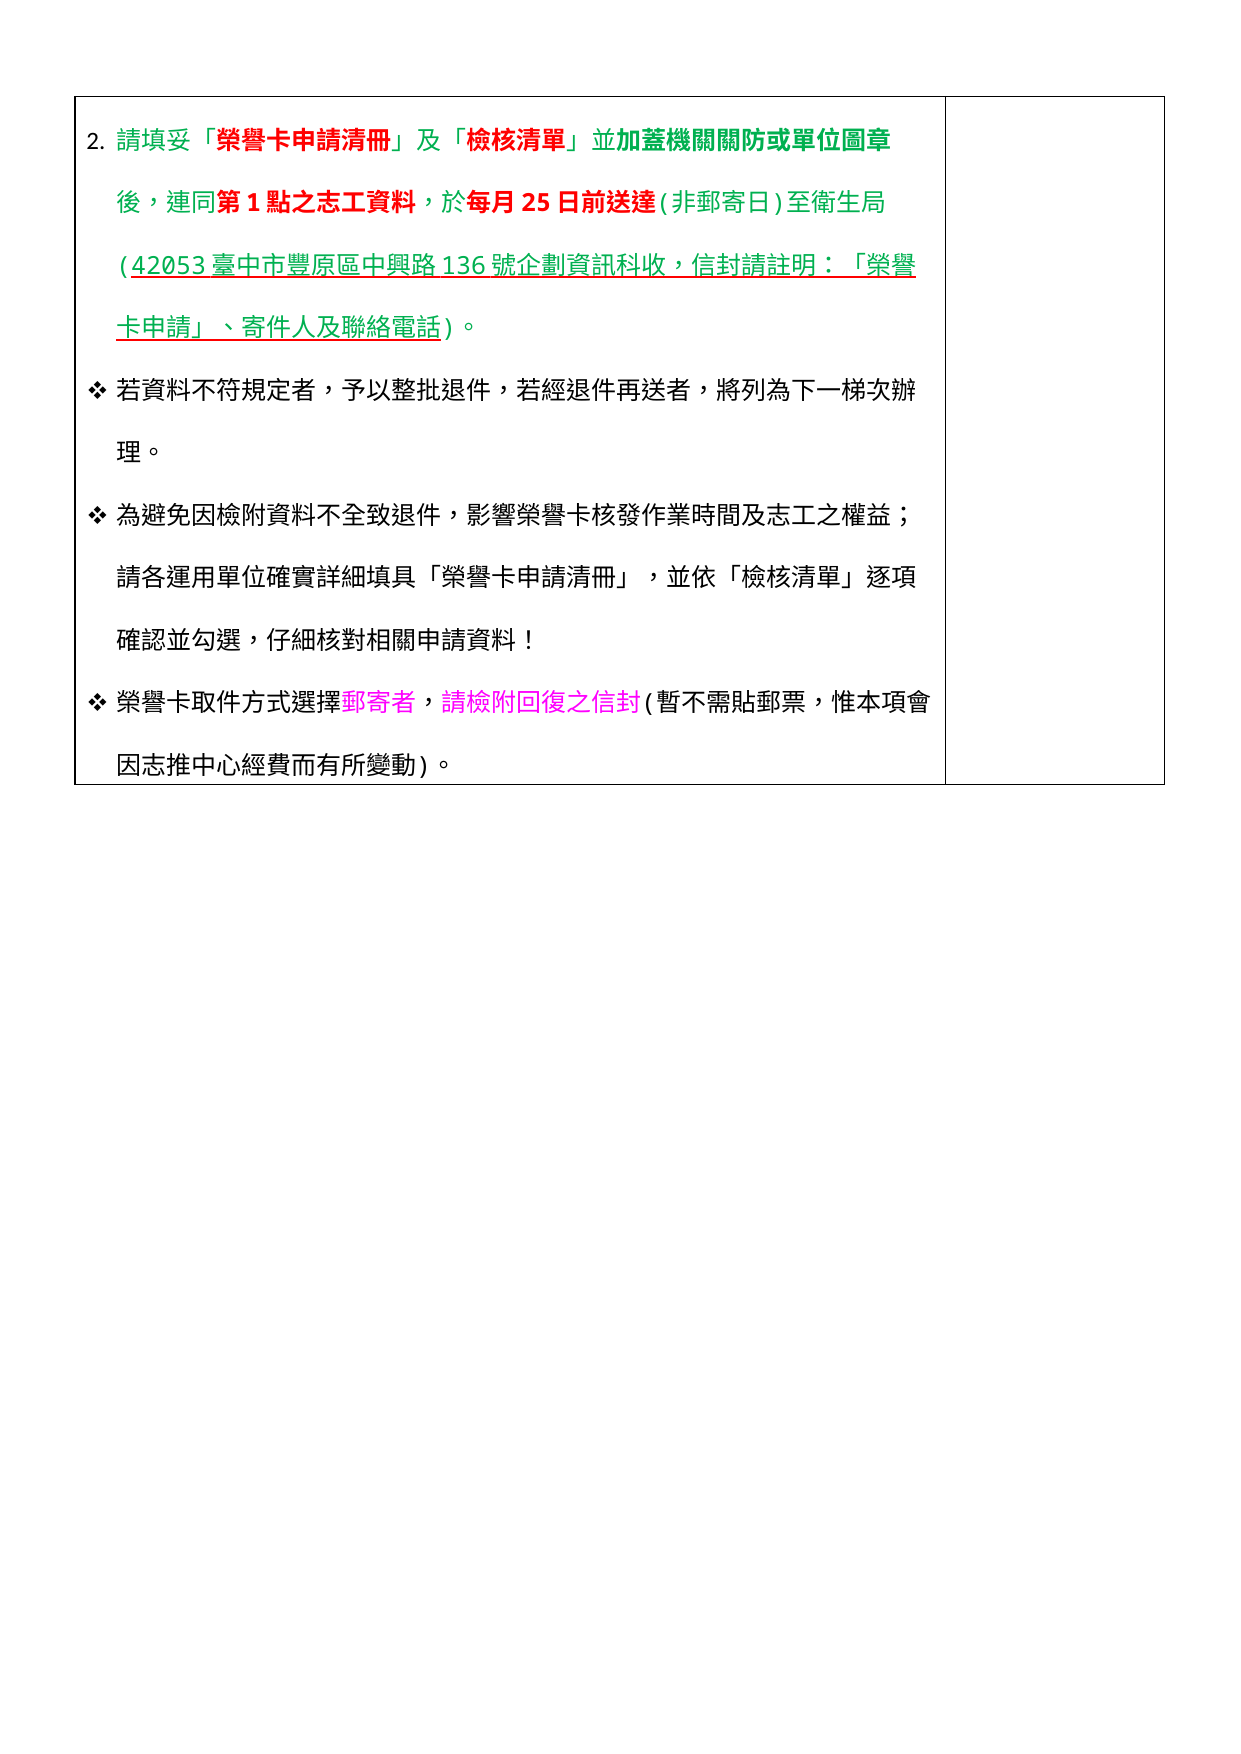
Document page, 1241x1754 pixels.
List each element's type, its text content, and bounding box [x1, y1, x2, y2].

table_cell 彙整每位志工之「1吋照片1張 (背面請註名志工姓名)」及 「志願服務紀錄冊正本」(遺失補發者可附影本)或 「舊卡影本」(期滿申請時檢附) 上述資料請依序照片、志願服務紀錄冊正本、(舊卡影本)用迴紋針固定。 ＊1位志工1份→ 請填妥「榮譽卡申請清冊」及「檢核清單」並加蓋機關關防或單位圖章後，連同第1點之志工資料，於每月25日前送達(非郵寄日)至衛生局(42053臺中市豐原區中興路136號企劃資訊科收，信封請註明：「榮譽卡申請」、寄件人及聯絡電話)。 若資料不符規定者，予以整批退件，若經退件再送者，將列為下一梯次辦理。 為避免因檢附資料不全致退件，影響榮譽卡核發作業時間及志工之權益；請各運用單位確實詳細填具「榮譽卡申請清冊」，並依「檢核清單」逐項確認並勾選，仔細核對相關申請資料！ 榮譽卡取件方式選擇郵寄者，請檢附回復之信封(暫不需貼郵票，惟本項會因志推中心經費而有所變動)。 [76, 97, 945, 784]
table_cell [946, 97, 1164, 784]
